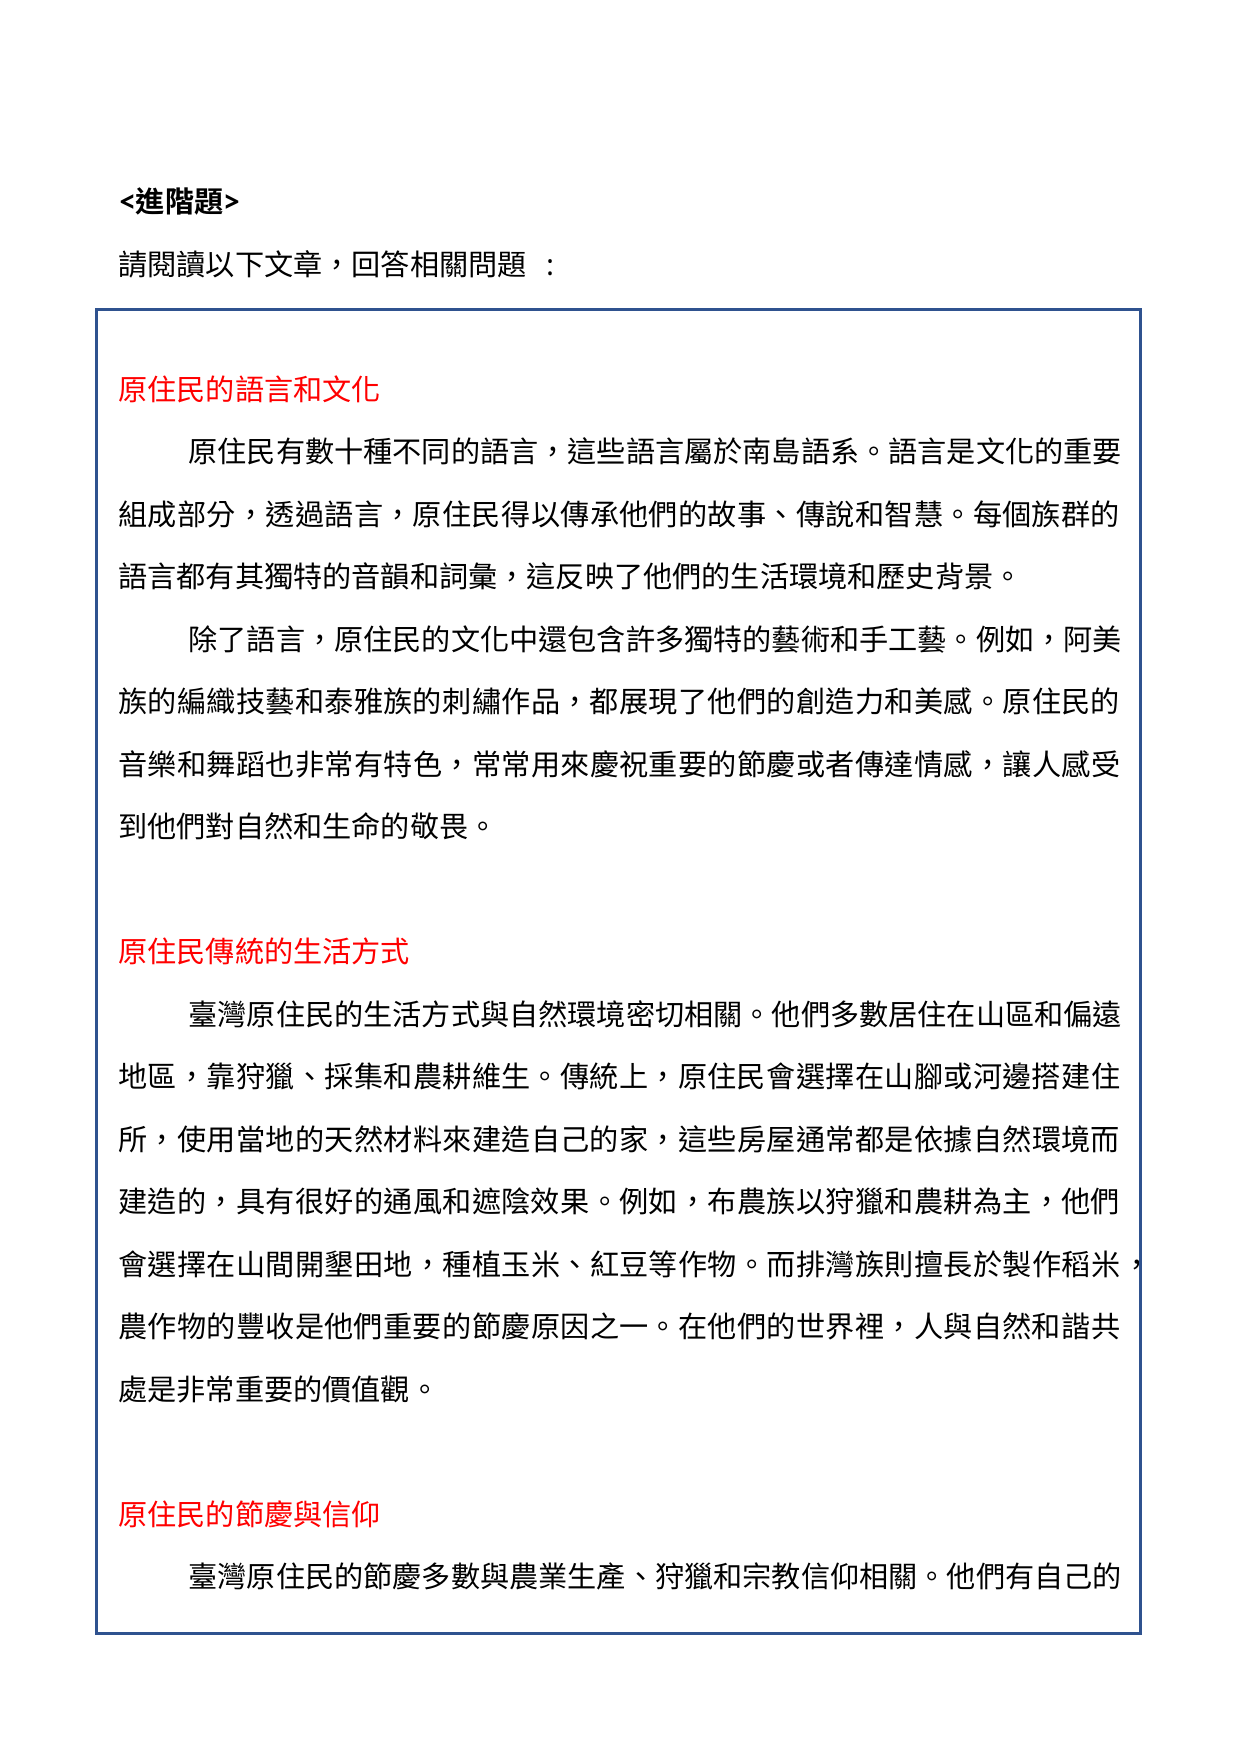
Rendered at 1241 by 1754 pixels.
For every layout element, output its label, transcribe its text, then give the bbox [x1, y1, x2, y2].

text 原住民的語言和文化 [118, 346, 1122, 408]
text 請閱讀以下文章，回答相關問題 : [118, 221, 1122, 283]
text 原住民的節慶與信仰 [118, 1471, 1122, 1533]
text 臺灣原住民的生活方式與自然環境密切相關。他們多數居住在山區和偏遠地區，靠狩獵、採集和農耕維生。傳統上，原住民會選擇在山腳或河邊搭建住所，使用當地的天然材料來建造自己的家，這些房屋通常都是依據自然環境而建造的，具有很好的通風和遮陰效果。例如，布農族以狩獵和農耕為主，他們會選擇在山間開墾田地，種植玉米、紅豆等作物。而排灣族則擅長於製作稻米，農作物的豐收是他們重要的節慶原因之一。在他們的世界裡，人與自然和諧共處是非常重要的價值觀。 [118, 971, 1122, 1408]
text 原住民傳統的生活方式 [118, 908, 1122, 971]
text 除了語言，原住民的文化中還包含許多獨特的藝術和手工藝。例如，阿美族的編織技藝和泰雅族的刺繡作品，都展現了他們的創造力和美感。原住民的音樂和舞蹈也非常有特色，常常用來慶祝重要的節慶或者傳達情感，讓人感受到他們對自然和生命的敬畏。 [118, 596, 1122, 846]
text 原住民有數十種不同的語言，這些語言屬於南島語系。語言是文化的重要組成部分，透過語言，原住民得以傳承他們的故事、傳說和智慧。每個族群的語言都有其獨特的音韻和詞彙，這反映了他們的生活環境和歷史背景。 [118, 408, 1122, 596]
text <進階題> [118, 158, 1122, 221]
text 臺灣原住民的節慶多數與農業生產、狩獵和宗教信仰相關。他們有自己的 [118, 1533, 1122, 1596]
